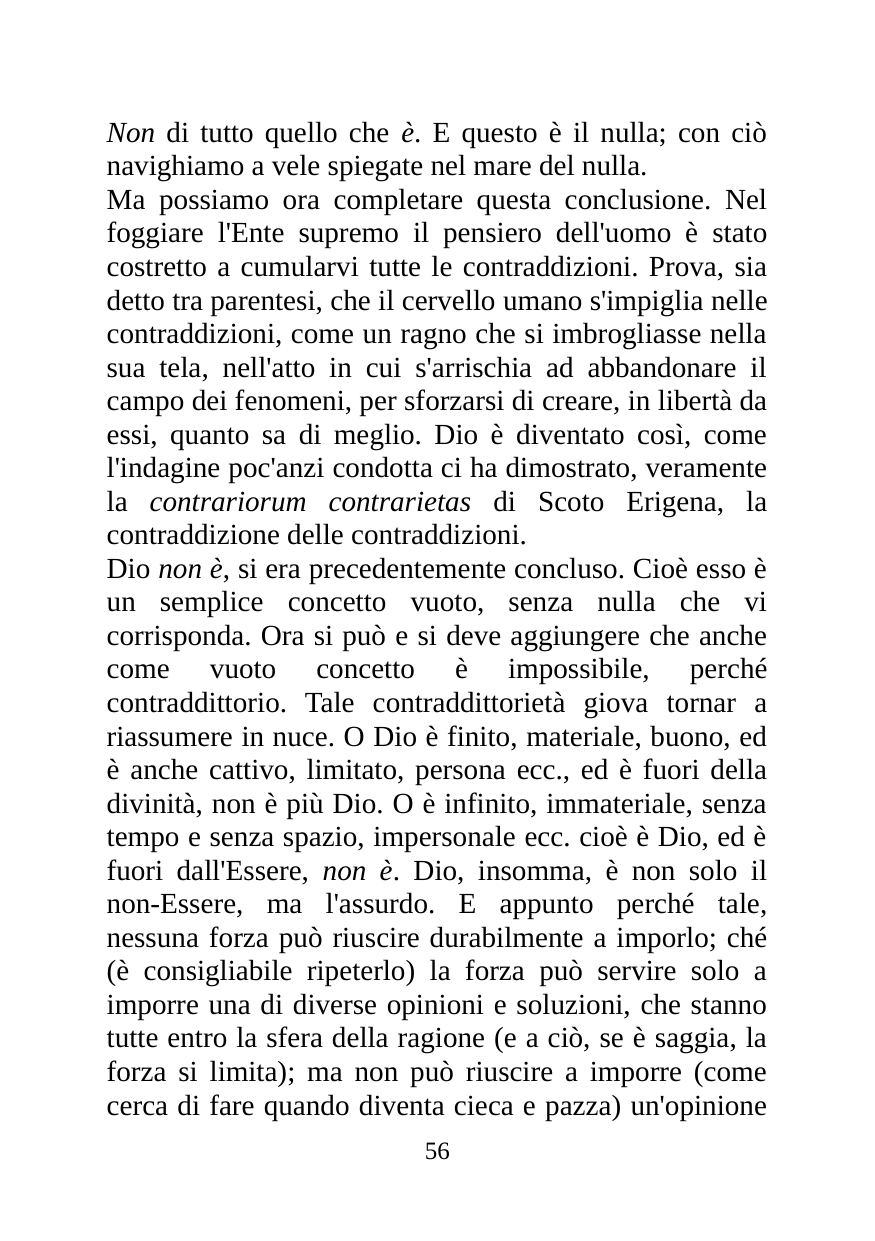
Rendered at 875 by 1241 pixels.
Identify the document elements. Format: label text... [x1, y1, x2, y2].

text Non di tutto quello che è. E questo è il nulla; con ciò navighiamo a vele spiegate nel mare del nulla. [106, 115, 768, 182]
text Dio non è, si era precedentemente concluso. Cioè esso è un semplice concetto vuoto, senza nulla che vi corrisponda. Ora si può e si deve aggiungere che anche come vuoto concetto è impossibile, perché contraddittorio. Tale contraddittorietà giova tornar a riassumere in nuce. O Dio è finito, materiale, buono, ed è anche cattivo, limitato, persona ecc., ed è fuori della divinità, non è più Dio. O è infinito, immateriale, senza tempo e senza spazio, impersonale ecc. cioè è Dio, ed è fuori dall'Essere, non è. Dio, insomma, è non solo il non-Essere, ma l'assurdo. E appunto perché tale, nessuna forza può riuscire durabilmente a imporlo; ché (è consigliabile ripeterlo) la forza può servire solo a imporre una di diverse opinioni e soluzioni, che stanno tutte entro la sfera della ragione (e a ciò, se è saggia, la forza si limita); ma non può riuscire a imporre (come cerca di fare quando diventa cieca e pazza) un'opinione [106, 551, 768, 1121]
text Ma possiamo ora completare questa conclusione. Nel foggiare l'Ente supremo il pensiero dell'uomo è stato costretto a cumularvi tutte le contraddizioni. Prova, sia detto tra parentesi, che il cervello umano s'impiglia nelle contraddizioni, come un ragno che si imbrogliasse nella sua tela, nell'atto in cui s'arrischia ad abbandonare il campo dei fenomeni, per sforzarsi di creare, in libertà da essi, quanto sa di meglio. Dio è diventato così, come l'indagine poc'anzi condotta ci ha dimostrato, veramente la contrariorum contrarietas di Scoto Erigena, la contraddizione delle contraddizioni. [106, 182, 768, 551]
